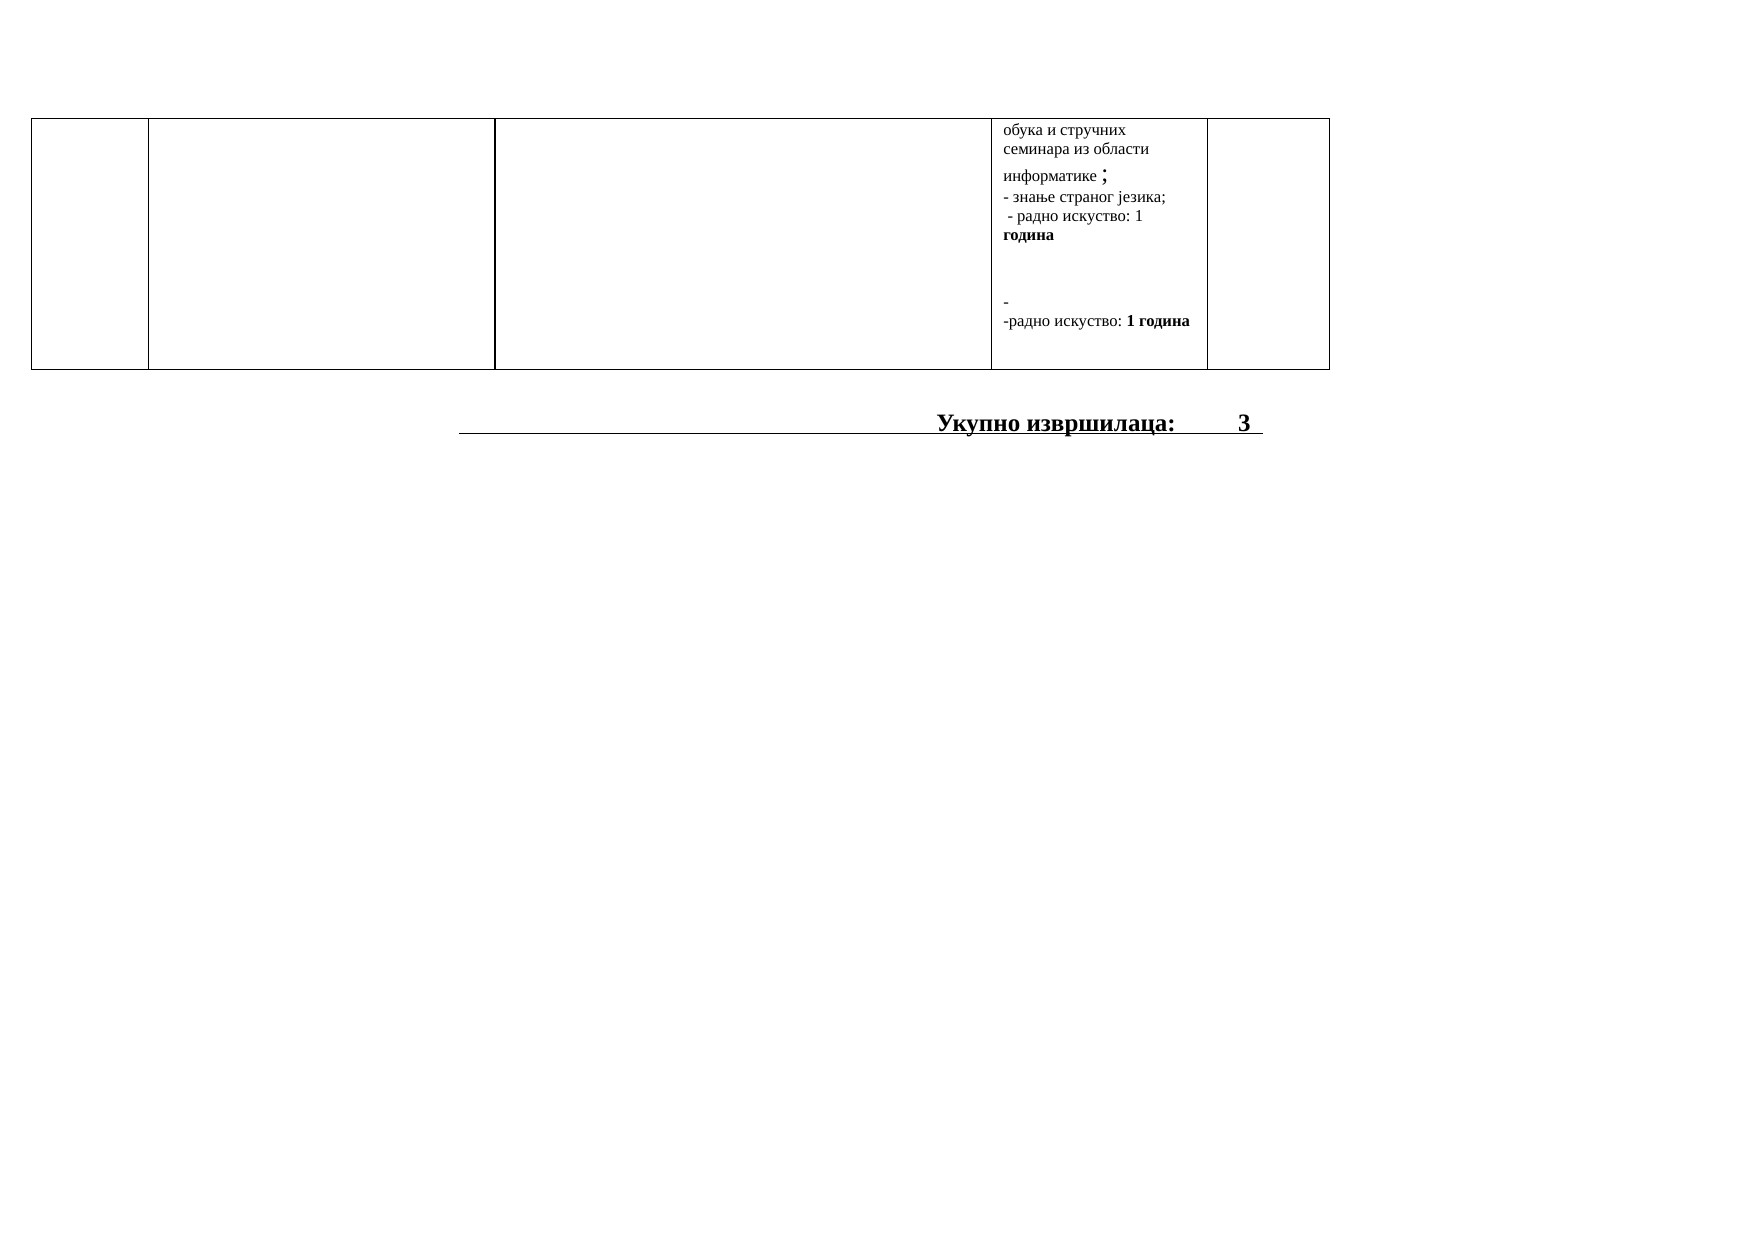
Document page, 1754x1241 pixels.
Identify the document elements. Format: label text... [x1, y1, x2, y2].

table_cell [496, 119, 991, 368]
text Укупно извршилаца: 3 [118, 408, 1604, 437]
table_cell [1208, 119, 1329, 368]
table_cell [149, 119, 494, 368]
table_cell обука и стручних семинара из области информатике ; - знање страног језика; - радно искуство: 1 година - -радно искуство: 1 година [992, 119, 1207, 368]
table_cell [32, 119, 148, 368]
